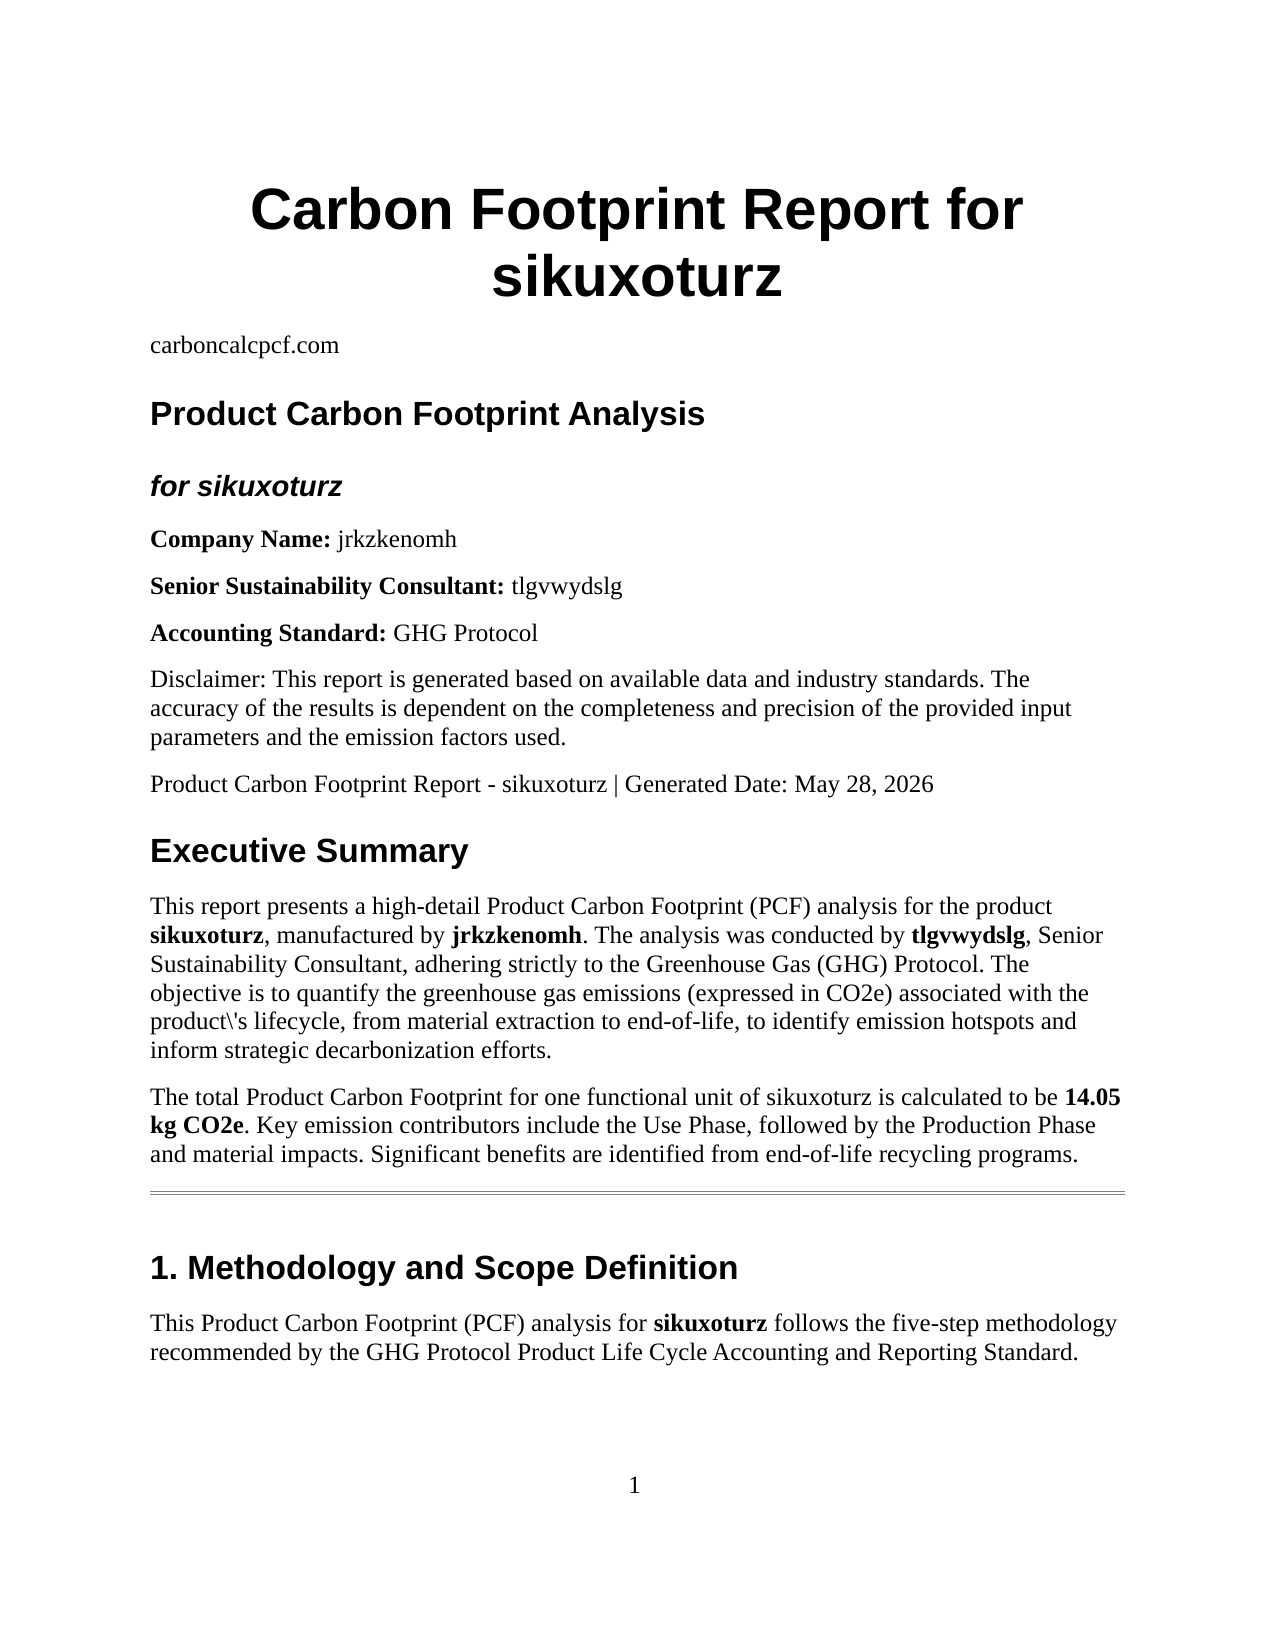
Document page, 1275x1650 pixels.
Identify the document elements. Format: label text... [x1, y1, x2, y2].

text Accounting Standard: GHG Protocol [150, 618, 1125, 647]
text Disclaimer: This report is generated based on available data and industry standards. The accuracy of the results is dependent on the completeness and precision of the provided input parameters and the emission factors used. [150, 664, 1125, 751]
text Product Carbon Footprint Report - sikuxoturz | Generated Date: May 28, 2026 [150, 769, 1125, 797]
text The total Product Carbon Footprint for one functional unit of sikuxoturz is calculated to be 14.05 kg CO2e. Key emission contributors include the Use Phase, followed by the Production Phase and material impacts. Significant benefits are identified from end-of-life recycling programs. [150, 1082, 1125, 1168]
subtitle Product Carbon Footprint Analysis [150, 393, 1125, 432]
text This Product Carbon Footprint (PCF) analysis for sikuxoturz follows the five-step methodology recommended by the GHG Protocol Product Life Cycle Accounting and Reporting Standard. [150, 1308, 1125, 1366]
text Senior Sustainability Consultant: tlgvwydslg [150, 571, 1125, 600]
subtitle Executive Summary [150, 831, 1125, 870]
subtitle for sikuxoturz [150, 469, 1125, 503]
text This report presents a high-detail Product Carbon Footprint (PCF) analysis for the product sikuxoturz, manufactured by jrkzkenomh. The analysis was conducted by tlgvwydslg, Senior Sustainability Consultant, adhering strictly to the Greenhouse Gas (GHG) Protocol. The objective is to quantify the greenhouse gas emissions (expressed in CO2e) associated with the product\'s lifecycle, from material extraction to end-of-life, to identify emission hotspots and inform strategic decarbonization efforts. [150, 891, 1125, 1064]
text Company Name: jrkzkenomh [150, 524, 1125, 553]
title Carbon Footprint Report for sikuxoturz [150, 175, 1125, 309]
text carboncalcpcf.com [150, 331, 1125, 359]
subtitle 1. Methodology and Scope Definition [150, 1248, 1125, 1287]
